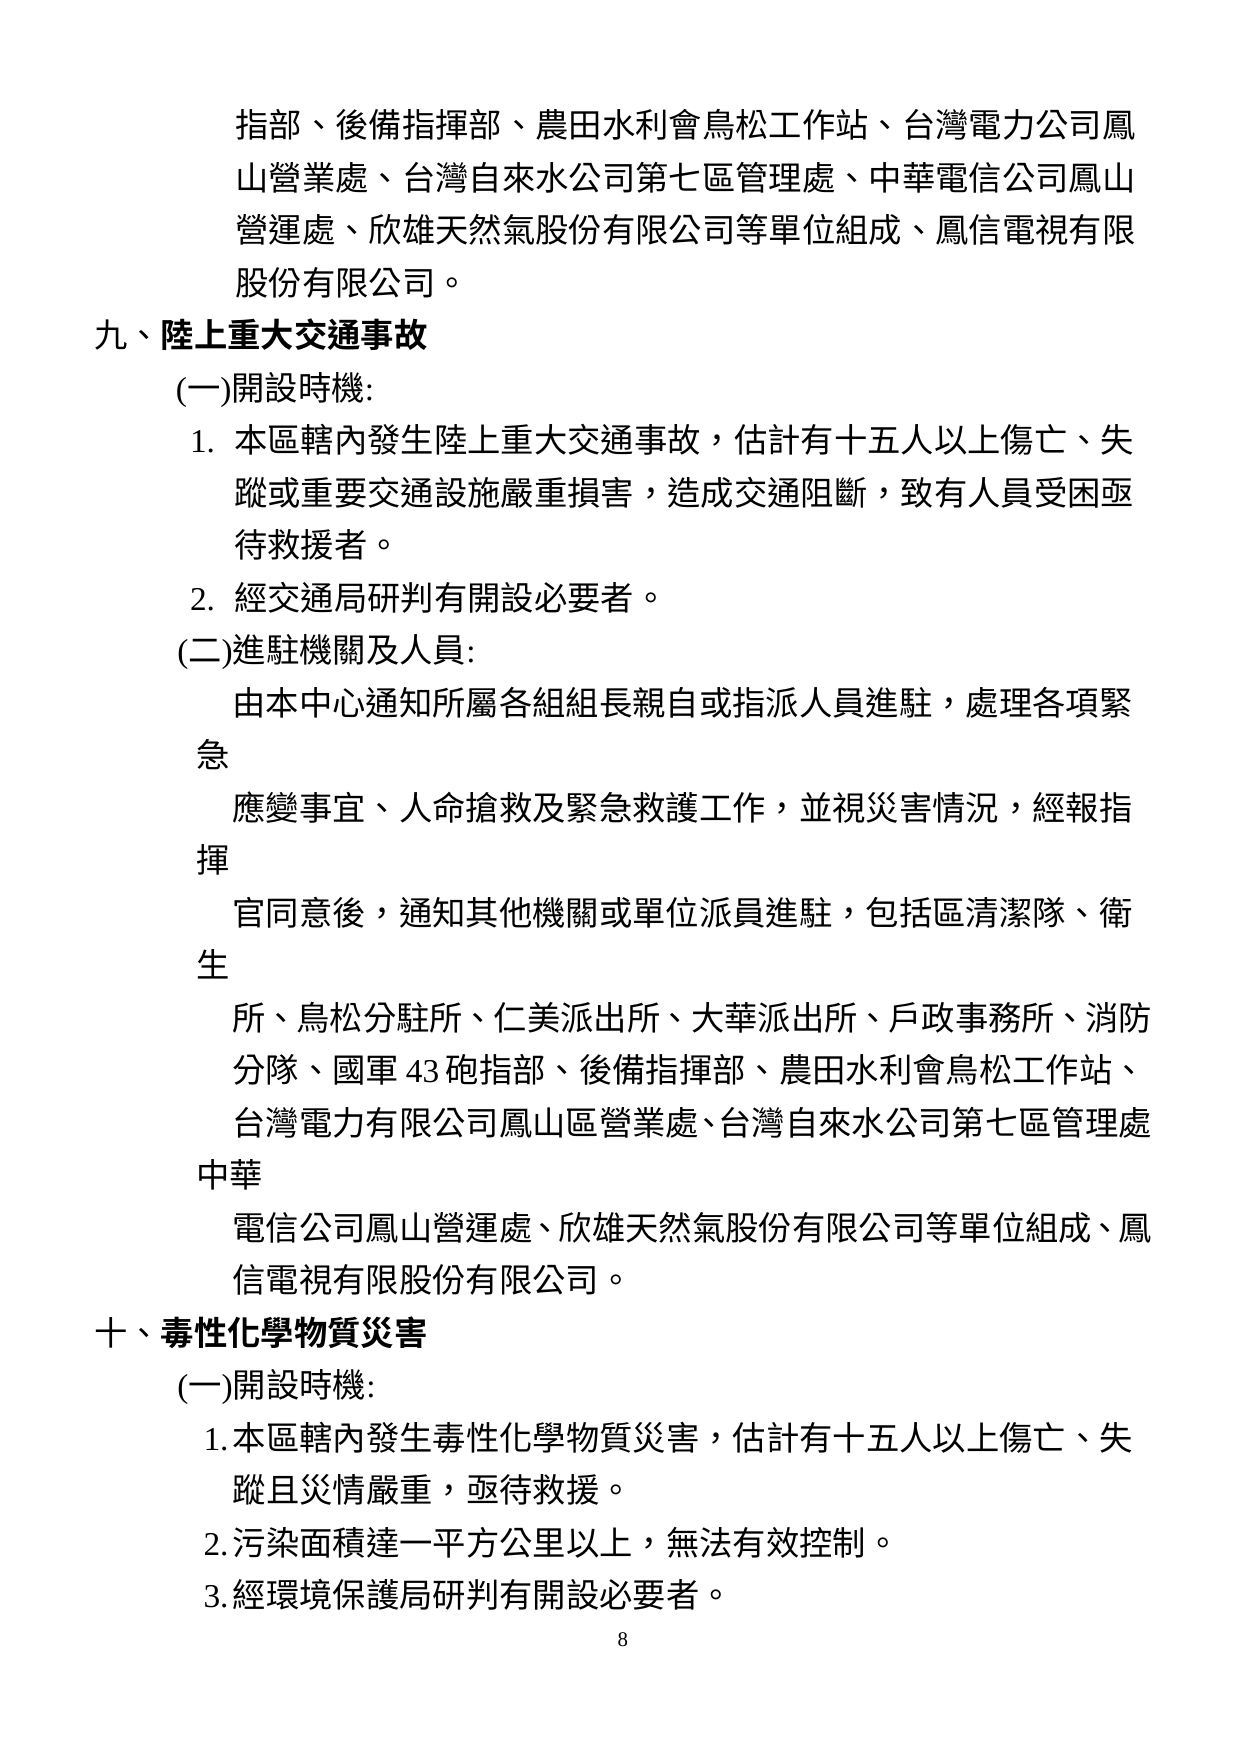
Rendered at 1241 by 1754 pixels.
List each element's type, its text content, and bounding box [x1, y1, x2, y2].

text 山營業處、台灣自來水公司第七區管理處、中華電信公司鳳山 [235, 149, 1152, 202]
list 經環境保護局研判有開設必要者。 [203, 1567, 1152, 1619]
text 官同意後，通知其他機關或單位派員進駐，包括區清潔隊、衛生 [196, 884, 1152, 989]
text 分隊、國軍43砲指部、後備指揮部、農田水利會鳥松工作站、 [196, 1042, 1152, 1094]
text 台灣電力有限公司鳳山區營業處、台灣自來水公司第七區管理處、中華 [196, 1094, 1152, 1199]
text 股份有限公司。 [235, 254, 1152, 307]
text 指部、後備指揮部、農田水利會鳥松工作站、台灣電力公司鳳 [235, 97, 1152, 149]
list 污染面積達一平方公里以上，無法有效控制。 [203, 1514, 1152, 1567]
text 九、陸上重大交通事故 [94, 307, 1152, 359]
text (二)進駐機關及人員: [94, 622, 1152, 674]
list 經交通局研判有開設必要者。 [190, 569, 1152, 622]
text (一)開設時機: [94, 359, 1152, 412]
text 由本中心通知所屬各組組長親自或指派人員進駐，處理各項緊急 [196, 674, 1152, 779]
text 應變事宜、人命搶救及緊急救護工作，並視災害情況，經報指揮 [196, 779, 1152, 884]
list 本區轄內發生毒性化學物質災害，估計有十五人以上傷亡、失蹤且災情嚴重，亟待救援。 [203, 1409, 1152, 1514]
text 十、毒性化學物質災害 [94, 1304, 1152, 1357]
text 營運處、欣雄天然氣股份有限公司等單位組成、鳳信電視有限 [235, 202, 1152, 254]
text (一)開設時機: [94, 1357, 1152, 1409]
list 本區轄內發生陸上重大交通事故，估計有十五人以上傷亡、失蹤或重要交通設施嚴重損害，造成交通阻斷，致有人員受困亟待救援者。 [190, 412, 1152, 569]
text 信電視有限股份有限公司。 [196, 1252, 1152, 1304]
text 電信公司鳳山營運處、欣雄天然氣股份有限公司等單位組成、鳳 [196, 1199, 1152, 1252]
text 所、鳥松分駐所、仁美派出所、大華派出所、戶政事務所、消防 [196, 989, 1152, 1042]
